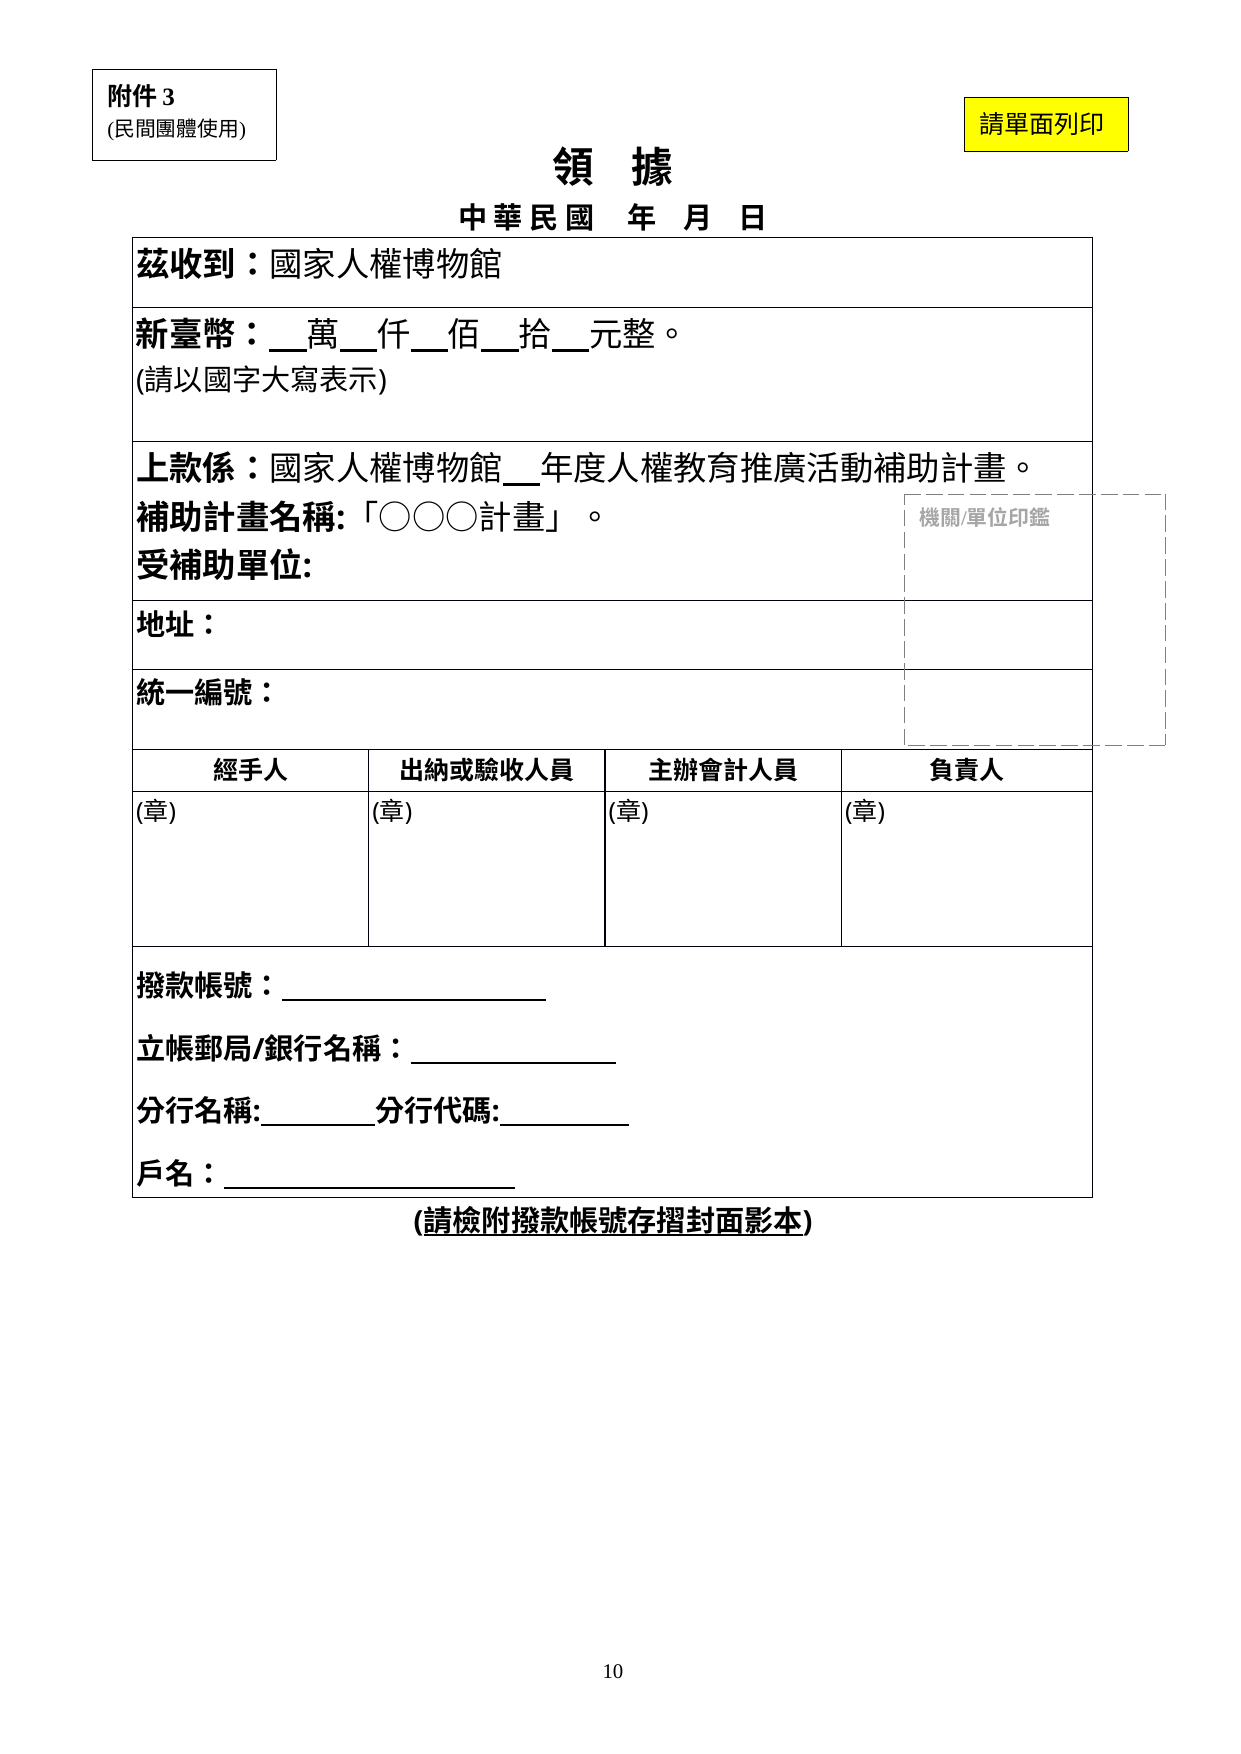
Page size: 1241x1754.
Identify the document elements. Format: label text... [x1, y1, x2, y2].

table_cell 新臺幣： 萬 仟 佰 拾 元整。 (請以國字大寫表示) [133, 308, 1092, 441]
table_cell 統一編號： [133, 670, 1092, 749]
table_cell 經手人 [133, 750, 368, 791]
text 中 華 民 國 年 月 日 [133, 194, 1093, 237]
text 附件3 [107, 76, 261, 112]
table_cell 上款係：國家人權博物館 年度人權教育推廣活動補助計畫。 補助計畫名稱:「○○○計畫」。 受補助單位: [133, 442, 1092, 600]
table_header 茲收到：國家人權博物館 [133, 238, 1092, 307]
table_cell 主辦會計人員 [606, 750, 841, 791]
table_cell 撥款帳號： 立帳郵局/銀行名稱： 分行名稱: 分行代碼: 戶名： [133, 947, 1092, 1197]
text 請單面列印 [979, 105, 1113, 141]
text 領 據 [133, 134, 1093, 194]
table_cell 出納或驗收人員 [369, 750, 604, 791]
table_cell (章) [133, 792, 368, 946]
text (民間團體使用) [107, 112, 261, 142]
table_cell 地址： [133, 601, 1092, 669]
text (請檢附撥款帳號存摺封面影本) [133, 1198, 1093, 1240]
table_cell 負責人 [842, 750, 1092, 791]
table_cell (章) [369, 792, 604, 946]
table_cell (章) [842, 792, 1092, 946]
table_cell (章) [606, 792, 841, 946]
